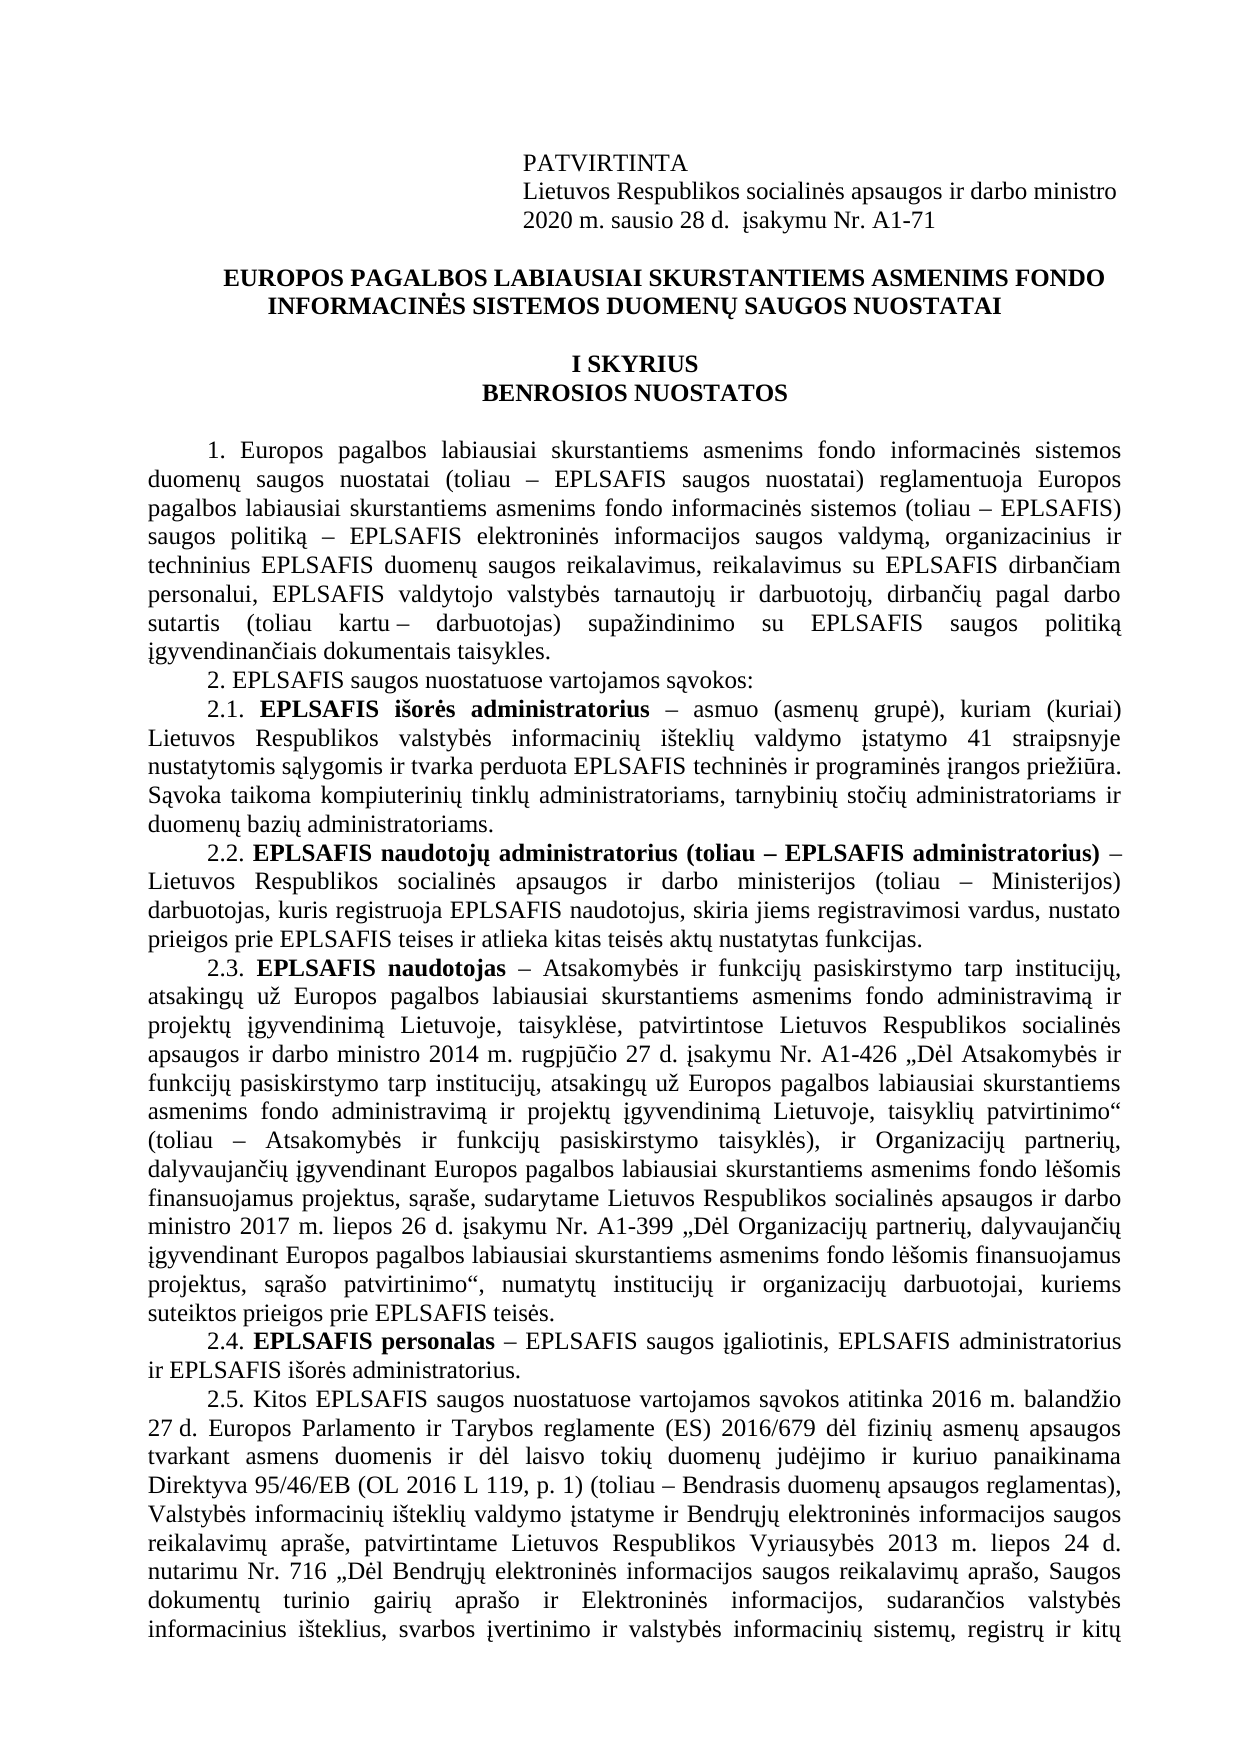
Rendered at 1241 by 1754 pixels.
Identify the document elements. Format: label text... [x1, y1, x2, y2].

text EUROPOS PAGALBOS LABIAUSIAI SKURSTANTIEMS ASMENIMS FONDO INFORMACINĖS SISTEMOS DUOMENŲ SAUGOS NUOSTATAI [148, 263, 1122, 320]
text 1. Europos pagalbos labiausiai skurstantiems asmenims fondo informacinės sistemos duomenų saugos nuostatai (toliau – EPLSAFIS saugos nuostatai) reglamentuoja Europos pagalbos labiausiai skurstantiems asmenims fondo informacinės sistemos (toliau – EPLSAFIS) saugos politiką – EPLSAFIS elektroninės informacijos saugos valdymą, organizacinius ir techninius EPLSAFIS duomenų saugos reikalavimus, reikalavimus su EPLSAFIS dirbančiam personalui, EPLSAFIS valdytojo valstybės tarnautojų ir darbuotojų, dirbančių pagal darbo sutartis (toliau kartu – darbuotojas) supažindinimo su EPLSAFIS saugos politiką įgyvendinančiais dokumentais taisykles. [148, 435, 1122, 665]
text I SKYRIUS [148, 349, 1122, 378]
text 2.3. EPLSAFIS naudotojas – Atsakomybės ir funkcijų pasiskirstymo tarp institucijų, atsakingų už Europos pagalbos labiausiai skurstantiems asmenims fondo administravimą ir projektų įgyvendinimą Lietuvoje, taisyklėse, patvirtintose Lietuvos Respublikos socialinės apsaugos ir darbo ministro 2014 m. rugpjūčio 27 d. įsakymu Nr. A1-426 „Dėl Atsakomybės ir funkcijų pasiskirstymo tarp institucijų, atsakingų už Europos pagalbos labiausiai skurstantiems asmenims fondo administravimą ir projektų įgyvendinimą Lietuvoje, taisyklių patvirtinimo“ (toliau – Atsakomybės ir funkcijų pasiskirstymo taisyklės), ir Organizacijų partnerių, dalyvaujančių įgyvendinant Europos pagalbos labiausiai skurstantiems asmenims fondo lėšomis finansuojamus projektus, sąraše, sudarytame Lietuvos Respublikos socialinės apsaugos ir darbo ministro 2017 m. liepos 26 d. įsakymu Nr. A1-399 „Dėl Organizacijų partnerių, dalyvaujančių įgyvendinant Europos pagalbos labiausiai skurstantiems asmenims fondo lėšomis finansuojamus projektus, sąrašo patvirtinimo“, numatytų institucijų ir organizacijų darbuotojai, kuriems suteiktos prieigos prie EPLSAFIS teisės. [148, 953, 1122, 1326]
text 2.5. Kitos EPLSAFIS saugos nuostatuose vartojamos sąvokos atitinka 2016 m. balandžio 27 d. Europos Parlamento ir Tarybos reglamente (ES) 2016/679 dėl fizinių asmenų apsaugos tvarkant asmens duomenis ir dėl laisvo tokių duomenų judėjimo ir kuriuo panaikinama Direktyva 95/46/EB (OL 2016 L 119, p. 1) (toliau – Bendrasis duomenų apsaugos reglamentas), Valstybės informacinių išteklių valdymo įstatyme ir Bendrųjų elektroninės informacijos saugos reikalavimų apraše, patvirtintame Lietuvos Respublikos Vyriausybės 2013 m. liepos 24 d. nutarimu Nr. 716 „Dėl Bendrųjų elektroninės informacijos saugos reikalavimų aprašo, Saugos dokumentų turinio gairių aprašo ir Elektroninės informacijos, sudarančios valstybės informacinius išteklius, svarbos įvertinimo ir valstybės informacinių sistemų, registrų ir kitų [148, 1384, 1122, 1643]
text 2.1. EPLSAFIS išorės administratorius – asmuo (asmenų grupė), kuriam (kuriai) Lietuvos Respublikos valstybės informacinių išteklių valdymo įstatymo 41 straipsnyje nustatytomis sąlygomis ir tvarka perduota EPLSAFIS techninės ir programinės įrangos priežiūra. Sąvoka taikoma kompiuterinių tinklų administratoriams, tarnybinių stočių administratoriams ir duomenų bazių administratoriams. [148, 694, 1122, 838]
text PATVIRTINTA [523, 148, 1122, 176]
text BENROSIOS NUOSTATOS [148, 378, 1122, 406]
text 2. EPLSAFIS saugos nuostatuose vartojamos sąvokos: [148, 665, 1122, 694]
text 2.2. EPLSAFIS naudotojų administratorius (toliau – EPLSAFIS administratorius) – Lietuvos Respublikos socialinės apsaugos ir darbo ministerijos (toliau – Ministerijos) darbuotojas, kuris registruoja EPLSAFIS naudotojus, skiria jiems registravimosi vardus, nustato prieigos prie EPLSAFIS teises ir atlieka kitas teisės aktų nustatytas funkcijas. [148, 838, 1122, 953]
text 2.4. EPLSAFIS personalas – EPLSAFIS saugos įgaliotinis, EPLSAFIS administratorius ir EPLSAFIS išorės administratorius. [148, 1326, 1122, 1384]
text 2020 m. sausio 28 d. įsakymu Nr. A1-71 [523, 205, 1122, 234]
text Lietuvos Respublikos socialinės apsaugos ir darbo ministro [523, 176, 1122, 205]
